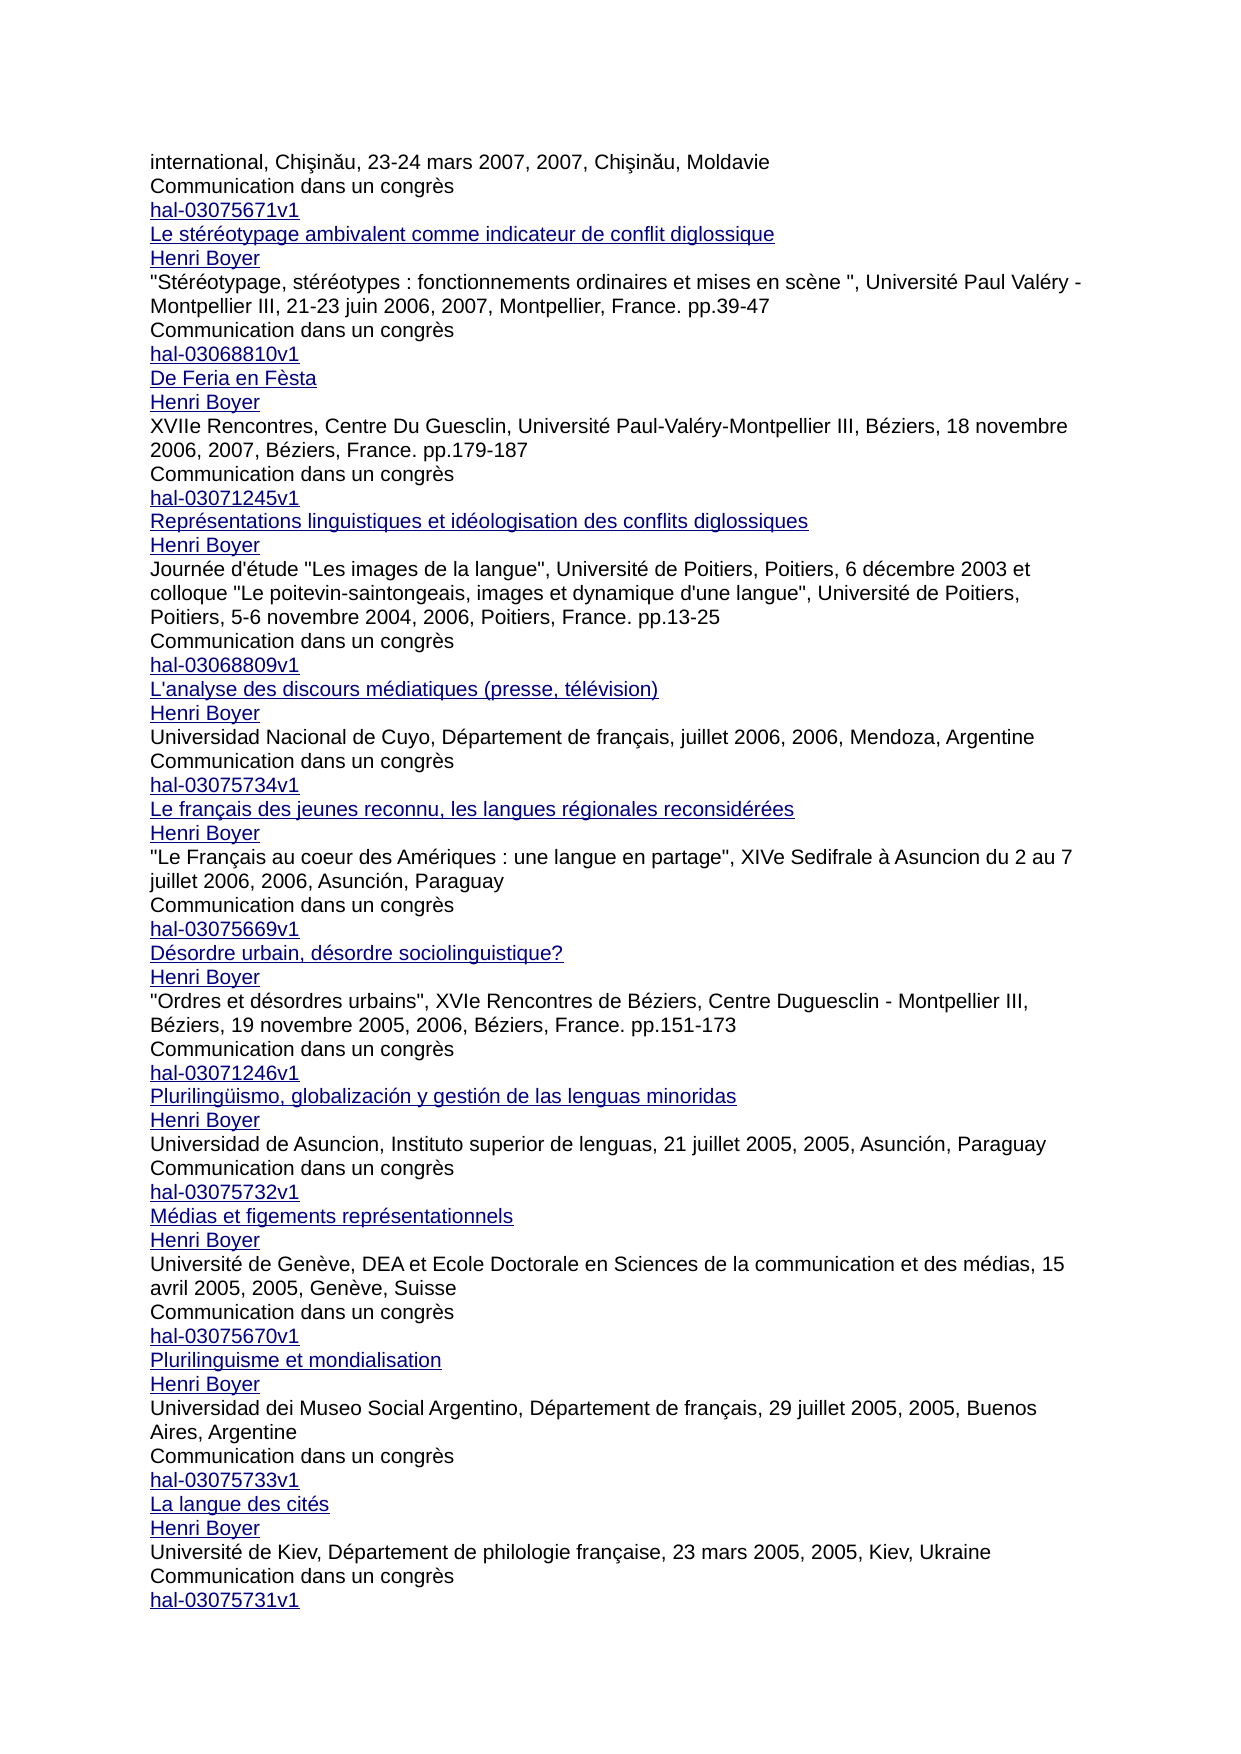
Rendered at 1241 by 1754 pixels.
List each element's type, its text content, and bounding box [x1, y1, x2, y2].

table_cell Le stéréotypage ambivalent comme indicateur de conflit diglossique Henri Boyer "Stéréotypage, stéréotypes : fonctionnements ordinaires et mises en scène ", Université Paul Valéry - Montpellier III, 21-23 juin 2006, 2007, Montpellier, France. pp.39-47 Communication dans un congrès hal-03068810v1 [150, 222, 1090, 366]
table_cell Plurilingüismo, globalización y gestión de las lenguas minoridas Henri Boyer Universidad de Asuncion, Instituto superior de lenguas, 21 juillet 2005, 2005, Asunción, Paraguay Communication dans un congrès hal-03075732v1 [150, 1084, 1090, 1204]
table_cell La langue des cités Henri Boyer Université de Kiev, Département de philologie française, 23 mars 2005, 2005, Kiev, Ukraine Communication dans un congrès hal-03075731v1 [150, 1492, 1090, 1611]
table_cell Médias et figements représentationnels Henri Boyer Université de Genève, DEA et Ecole Doctorale en Sciences de la communication et des médias, 15 avril 2005, 2005, Genève, Suisse Communication dans un congrès hal-03075670v1 [150, 1204, 1090, 1348]
table_cell Plurilinguisme et mondialisation Henri Boyer Universidad dei Museo Social Argentino, Département de français, 29 juillet 2005, 2005, Buenos Aires, Argentine Communication dans un congrès hal-03075733v1 [150, 1348, 1090, 1492]
table_cell Le français des jeunes reconnu, les langues régionales reconsidérées Henri Boyer "Le Français au coeur des Amériques : une langue en partage", XIVe Sedifrale à Asuncion du 2 au 7 juillet 2006, 2006, Asunción, Paraguay Communication dans un congrès hal-03075669v1 [150, 797, 1090, 941]
table_cell De Feria en Fèsta Henri Boyer XVIIe Rencontres, Centre Du Guesclin, Université Paul-Valéry-Montpellier III, Béziers, 18 novembre 2006, 2007, Béziers, France. pp.179-187 Communication dans un congrès hal-03071245v1 [150, 366, 1090, 509]
table_cell international, Chişinǎu, 23-24 mars 2007, 2007, Chişinău, Moldavie Communication dans un congrès hal-03075671v1 [150, 150, 1090, 222]
table_cell L'analyse des discours médiatiques (presse, télévision) Henri Boyer Universidad Nacional de Cuyo, Département de français, juillet 2006, 2006, Mendoza, Argentine Communication dans un congrès hal-03075734v1 [150, 677, 1090, 797]
table_cell Représentations linguistiques et idéologisation des conflits diglossiques Henri Boyer Journée d'étude "Les images de la langue", Université de Poitiers, Poitiers, 6 décembre 2003 et colloque "Le poitevin-saintongeais, images et dynamique d'une langue", Université de Poitiers, Poitiers, 5-6 novembre 2004, 2006, Poitiers, France. pp.13-25 Communication dans un congrès hal-03068809v1 [150, 509, 1090, 677]
table_cell Désordre urbain, désordre sociolinguistique? Henri Boyer "Ordres et désordres urbains", XVIe Rencontres de Béziers, Centre Duguesclin - Montpellier III, Béziers, 19 novembre 2005, 2006, Béziers, France. pp.151-173 Communication dans un congrès hal-03071246v1 [150, 941, 1090, 1084]
